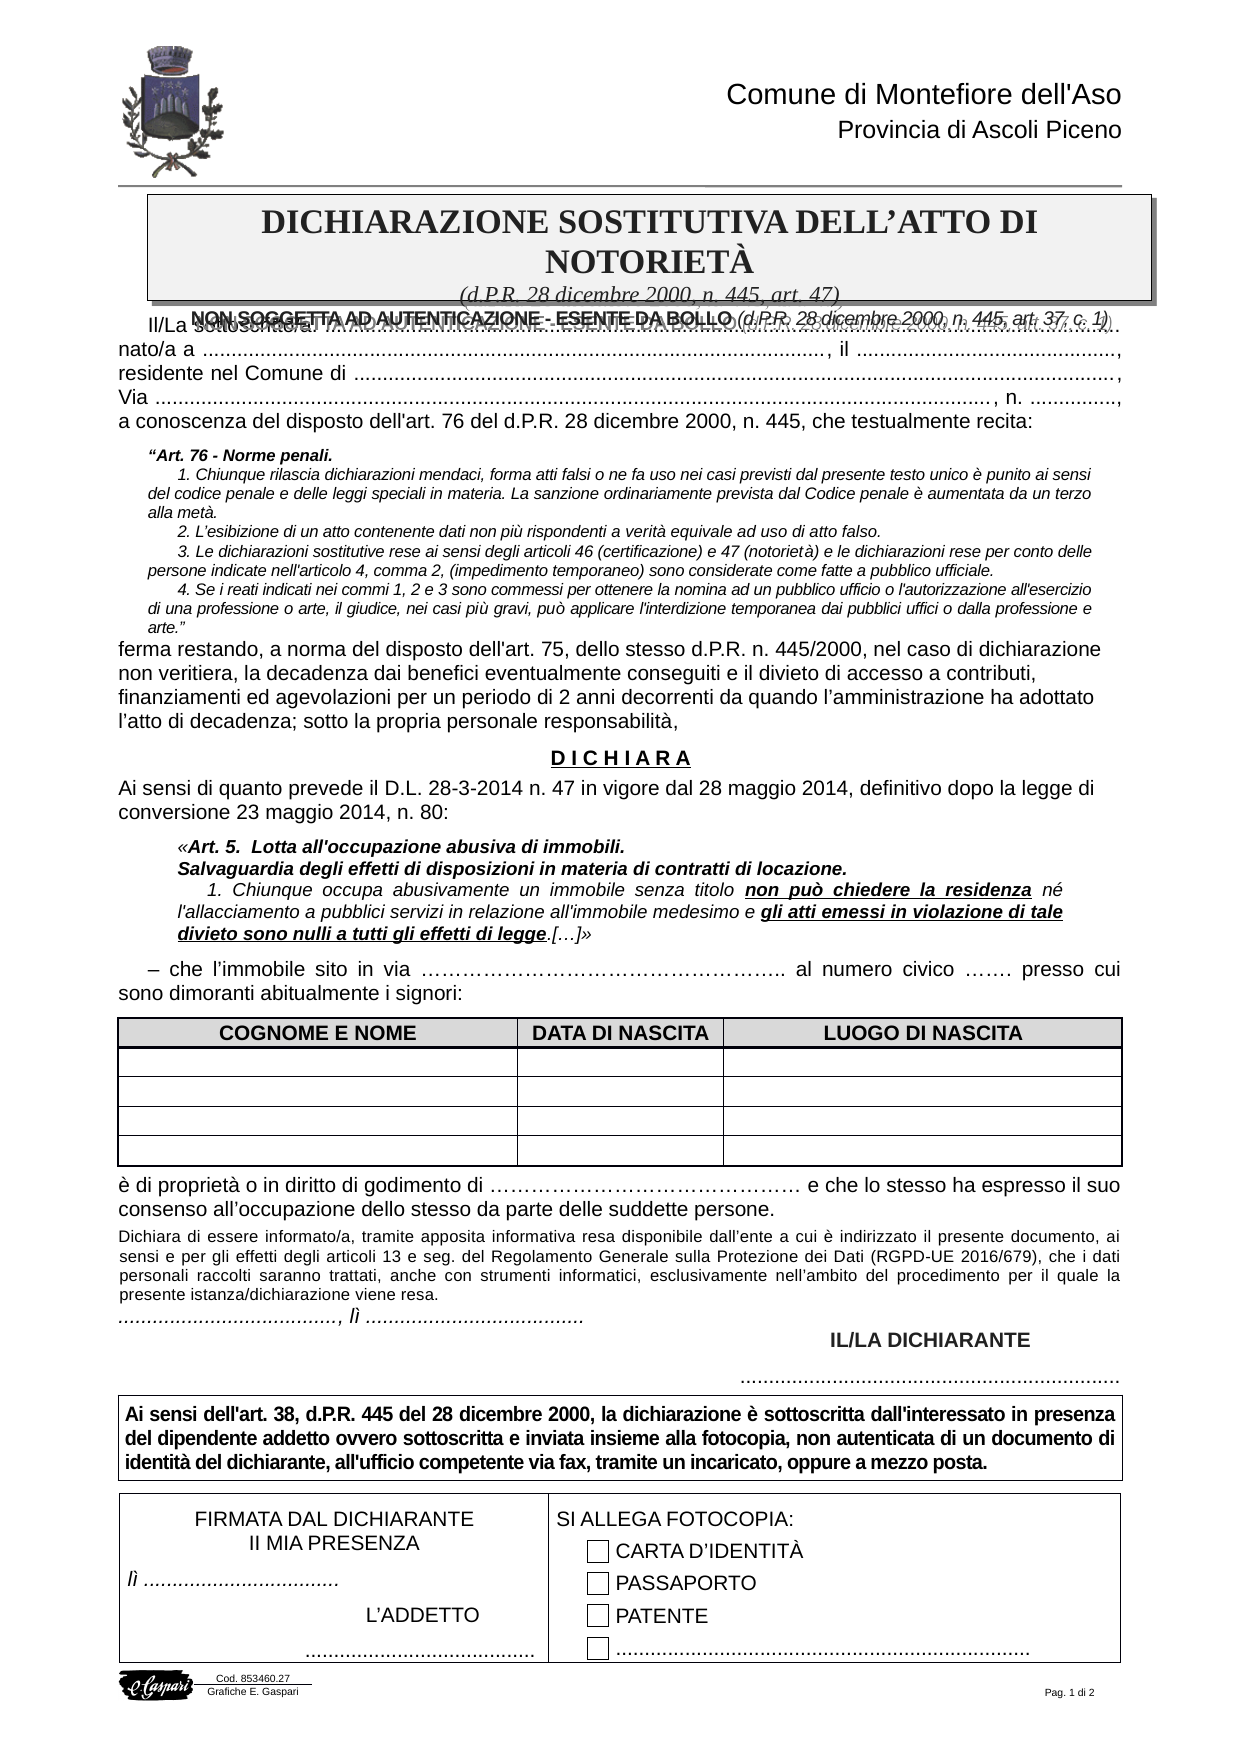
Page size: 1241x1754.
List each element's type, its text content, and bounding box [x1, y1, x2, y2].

table_cell [119, 1136, 517, 1165]
table_header FIRMATA DAL DICHIARANTE II MIA PRESENZA lì .................................. L’ADDETTO ........................................ [120, 1494, 548, 1662]
table_cell [724, 1077, 1121, 1106]
text .................................................................. [738, 1364, 1122, 1388]
table_cell [119, 1107, 517, 1135]
picture [122, 46, 224, 178]
text 1. Chiunque rilascia dichiarazioni mendaci, forma atti falsi o ne fa uso nei casi previsti dal presente testo unico è punito ai sensi del codice penale e delle leggi speciali in materia. La sanzione ordinariamente prevista dal Codice penale è aumentata da un terzo alla metà. [148, 465, 1093, 522]
table_header LUOGO DI NASCITA [724, 1019, 1121, 1046]
picture [118, 1669, 194, 1701]
text – che l’immobile sito in via …………………………………………….. al numero civico ……. presso cui sono dimoranti abitualmente i signori: [118, 956, 1122, 1004]
text D I C H I A R A [119, 746, 1122, 769]
table_cell [724, 1049, 1121, 1076]
table_cell [518, 1049, 723, 1076]
text «Art. 5. Lotta all'occupazione abusiva di immobili. [177, 836, 1063, 858]
text “Art. 76 - Norme penali. [148, 446, 1093, 465]
table_header DATA DI NASCITA [518, 1019, 723, 1046]
text ferma restando, a norma del disposto dell'art. 75, dello stesso d.P.R. n. 445/2000, nel caso di dichiarazione non veritiera, la decadenza dai benefici eventualmente conseguiti e il divieto di accesso a contributi, finanziamenti ed agevolazioni per un periodo di 2 anni decorrenti da quando l’amministrazione ha adottato l’atto di decadenza; sotto la propria personale responsabilità, [118, 637, 1122, 733]
table_header COGNOME E NOME [119, 1019, 517, 1046]
text 4. Se i reati indicati nei commi 1, 2 e 3 sono commessi per ottenere la nomina ad un pubblico ufficio o l'autorizzazione all'esercizio di una professione o arte, il giudice, nei casi più gravi, può applicare l'interdizione temporanea dai pubblici uffici o dalla professione e arte.” [148, 580, 1093, 637]
text Dichiara di essere informato/a, tramite apposita informativa resa disponibile dall’ente a cui è indirizzato il presente documento, ai sensi e per gli effetti degli articoli 13 e seg. del Regolamento Generale sulla Protezione dei Dati (RGPD-UE 2016/679), che i dati personali raccolti saranno trattati, anche con strumenti informatici, esclusivamente nell’ambito del procedimento per il quale la presente istanza/dichiarazione viene resa. [118, 1227, 1122, 1304]
text ......................................, lì ...................................... [118, 1304, 1122, 1328]
table_cell [518, 1077, 723, 1106]
table_header SI ALLEGA FOTOCOPIA: CARTA D’IDENTITÀ PASSAPORTO PATENTE ........................................................................ [549, 1494, 1120, 1662]
table_cell [518, 1107, 723, 1135]
table_cell [518, 1136, 723, 1165]
text IL/LA DICHIARANTE [738, 1328, 1122, 1352]
text Ai sensi di quanto prevede il D.L. 28-3-2014 n. 47 in vigore dal 28 maggio 2014, definitivo dopo la legge di conversione 23 maggio 2014, n. 80: [118, 776, 1122, 824]
text Il/La sottoscritto/a. .......................................................................................................................................... nato/a a ............................................................................................................, il ............................................., residente nel Comune di ...................................................................................................................................., Via ................................................................................................................................................., n. ..............., a conoscenza del disposto dell'art. 76 del d.P.R. 28 dicembre 2000, n. 445, che testualmente recita: [118, 313, 1122, 433]
table_cell [119, 1077, 517, 1106]
text Provincia di Ascoli Piceno [224, 115, 1122, 144]
table_header Ai sensi dell'art. 38, d.P.R. 445 del 28 dicembre 2000, la dichiarazione è sottoscritta dall'interessato in presenza del dipendente addetto ovvero sottoscritta e inviata insieme alla fotocopia, non autenticata di un documento di identità del dichiarante, all'ufficio competente via fax, tramite un incaricato, oppure a mezzo posta. [119, 1396, 1122, 1480]
list 1. Chiunque occupa abusivamente un immobile senza titolo non può chiedere la residenza né l'allacciamento a pubblici servizi in relazione all'immobile medesimo e gli atti emessi in violazione di tale divieto sono nulli a tutti gli effetti di legge.[…]» [177, 879, 1063, 944]
text 2. L’esibizione di un atto contenente dati non più rispondenti a verità equivale ad uso di atto falso. [148, 522, 1093, 541]
table_cell [724, 1107, 1121, 1135]
text è di proprietà o in diritto di godimento di ……………………………………… e che lo stesso ha espresso il suo consenso all’occupazione dello stesso da parte delle suddette persone. [118, 1173, 1122, 1221]
table_cell [724, 1136, 1121, 1165]
text 3. Le dichiarazioni sostitutive rese ai sensi degli articoli 46 (certificazione) e 47 (notorietà) e le dichiarazioni rese per conto delle persone indicate nell'articolo 4, comma 2, (impedimento temporaneo) sono considerate come fatte a pubblico ufficiale. [148, 541, 1093, 580]
text Comune di Montefiore dell'Aso [224, 77, 1122, 110]
text Salvaguardia degli effetti di disposizioni in materia di contratti di locazione. [177, 858, 1063, 879]
table_cell [119, 1049, 517, 1076]
